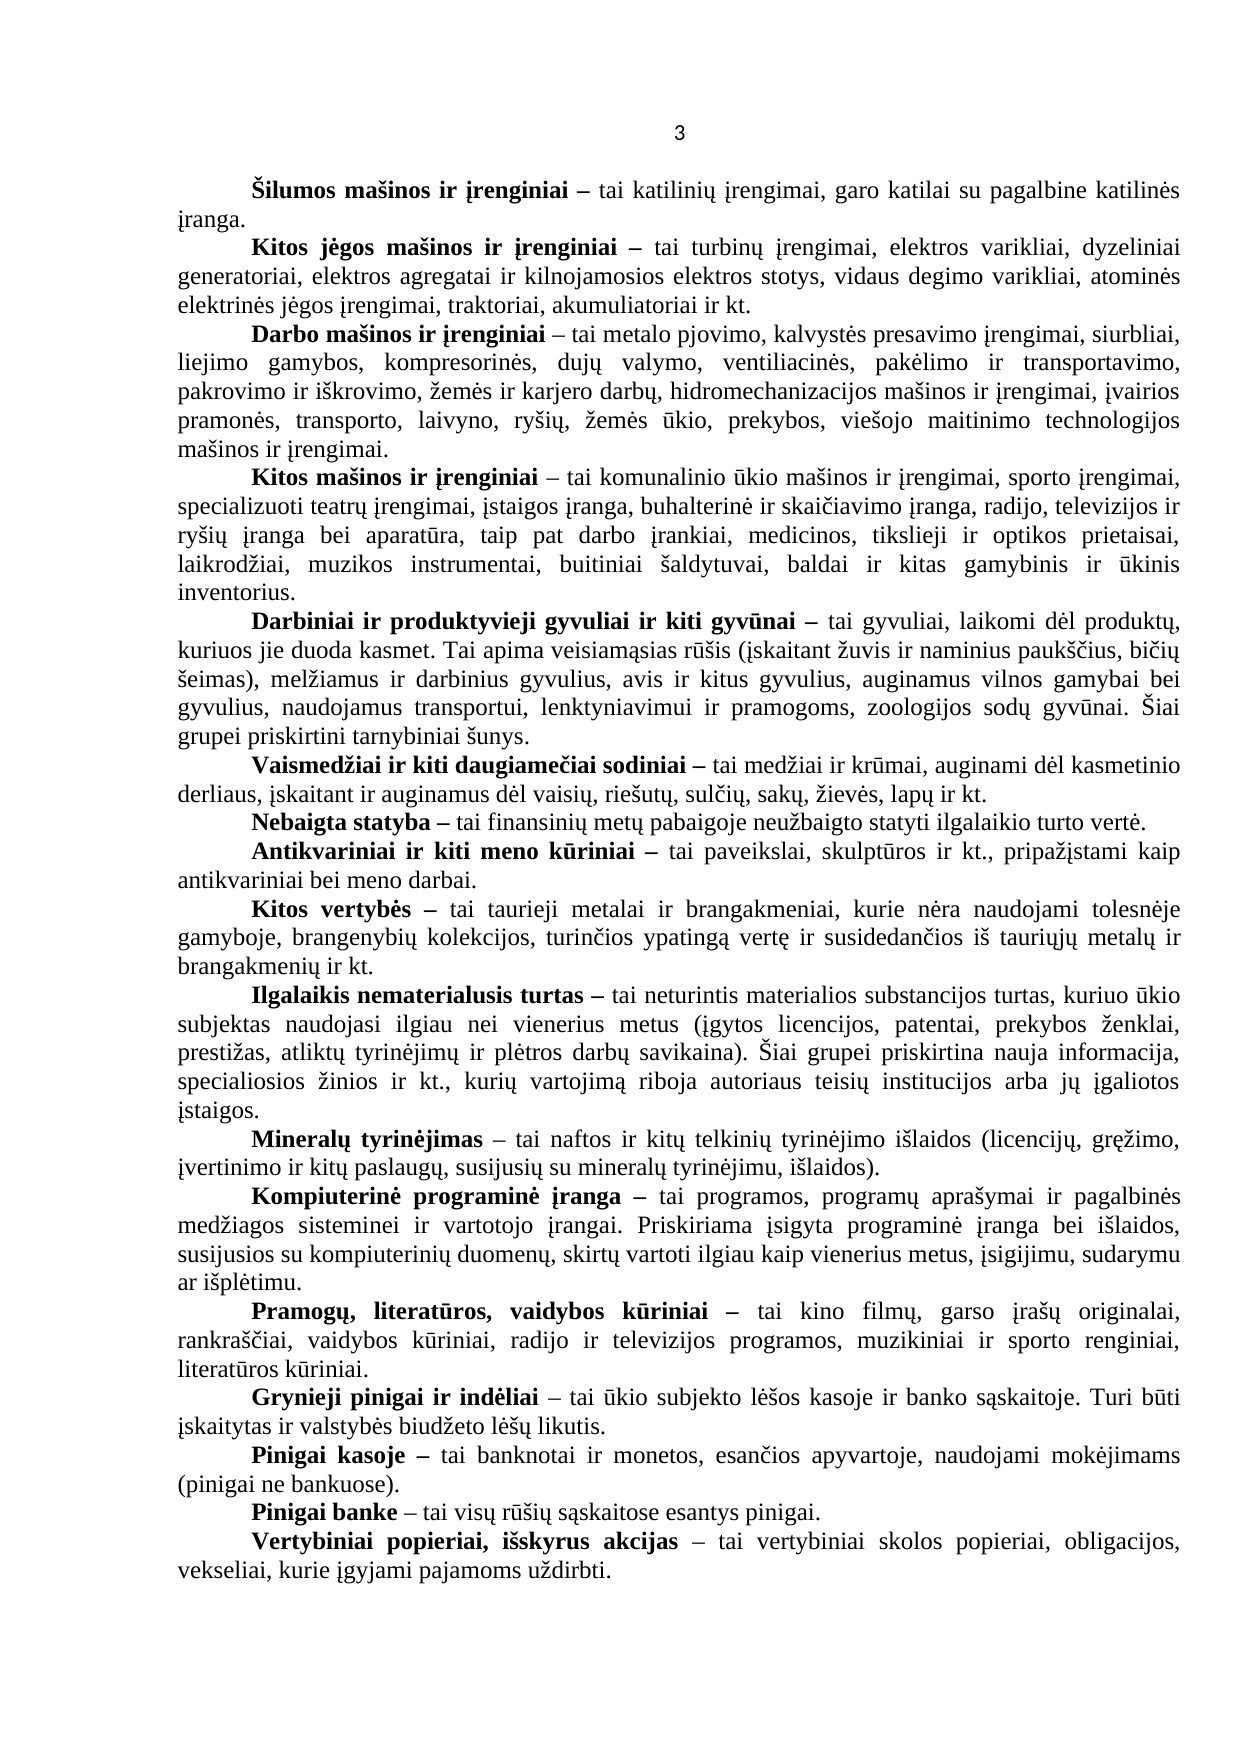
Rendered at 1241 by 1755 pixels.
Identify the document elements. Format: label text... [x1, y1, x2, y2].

text Nebaigta statyba – tai finansinių metų pabaigoje neužbaigto statyti ilgalaikio turto vertė. [177, 807, 1181, 836]
text Pinigai banke – tai visų rūšių sąskaitose esantys pinigai. [177, 1497, 1181, 1526]
text Pinigai kasoje – tai banknotai ir monetos, esančios apyvartoje, naudojami mokėjimams (pinigai ne bankuose). [177, 1440, 1181, 1497]
text Ilgalaikis nematerialusis turtas – tai neturintis materialios substancijos turtas, kuriuo ūkio subjektas naudojasi ilgiau nei vienerius metus (įgytos licencijos, patentai, prekybos ženklai, prestižas, atliktų tyrinėjimų ir plėtros darbų savikaina). Šiai grupei priskirtina nauja informacija, specialiosios žinios ir kt., kurių vartojimą riboja autoriaus teisių institucijos arba jų įgaliotos įstaigos. [177, 980, 1181, 1124]
text Kitos jėgos mašinos ir įrenginiai – tai turbinų įrengimai, elektros varikliai, dyzeliniai generatoriai, elektros agregatai ir kilnojamosios elektros stotys, vidaus degimo varikliai, atominės elektrinės jėgos įrengimai, traktoriai, akumuliatoriai ir kt. [177, 232, 1181, 319]
text Šilumos mašinos ir įrenginiai – tai katilinių įrengimai, garo katilai su pagalbine katilinės įranga. [177, 175, 1181, 232]
text Pramogų, literatūros, vaidybos kūriniai – tai kino filmų, garso įrašų originalai, rankraščiai, vaidybos kūriniai, radijo ir televizijos programos, muzikiniai ir sporto renginiai, literatūros kūriniai. [177, 1296, 1181, 1382]
text Mineralų tyrinėjimas – tai naftos ir kitų telkinių tyrinėjimo išlaidos (licencijų, gręžimo, įvertinimo ir kitų paslaugų, susijusių su mineralų tyrinėjimu, išlaidos). [177, 1124, 1181, 1181]
text Kitos vertybės – tai taurieji metalai ir brangakmeniai, kurie nėra naudojami tolesnėje gamyboje, brangenybių kolekcijos, turinčios ypatingą vertę ir susidedančios iš tauriųjų metalų ir brangakmenių ir kt. [177, 894, 1181, 980]
text Darbo mašinos ir įrenginiai – tai metalo pjovimo, kalvystės presavimo įrengimai, siurbliai, liejimo gamybos, kompresorinės, dujų valymo, ventiliacinės, pakėlimo ir transportavimo, pakrovimo ir iškrovimo, žemės ir karjero darbų, hidromechanizacijos mašinos ir įrengimai, įvairios pramonės, transporto, laivyno, ryšių, žemės ūkio, prekybos, viešojo maitinimo technologijos mašinos ir įrengimai. [177, 319, 1181, 462]
text Grynieji pinigai ir indėliai – tai ūkio subjekto lėšos kasoje ir banko sąskaitoje. Turi būti įskaitytas ir valstybės biudžeto lėšų likutis. [177, 1382, 1181, 1440]
text Kompiuterinė programinė įranga – tai programos, programų aprašymai ir pagalbinės medžiagos sisteminei ir vartotojo įrangai. Priskiriama įsigyta programinė įranga bei išlaidos, susijusios su kompiuterinių duomenų, skirtų vartoti ilgiau kaip vienerius metus, įsigijimu, sudarymu ar išplėtimu. [177, 1181, 1181, 1296]
text Kitos mašinos ir įrenginiai – tai komunalinio ūkio mašinos ir įrengimai, sporto įrengimai, specializuoti teatrų įrengimai, įstaigos įranga, buhalterinė ir skaičiavimo įranga, radijo, televizijos ir ryšių įranga bei aparatūra, taip pat darbo įrankiai, medicinos, tikslieji ir optikos prietaisai, laikrodžiai, muzikos instrumentai, buitiniai šaldytuvai, baldai ir kitas gamybinis ir ūkinis inventorius. [177, 462, 1181, 606]
text Vertybiniai popieriai, išskyrus akcijas – tai vertybiniai skolos popieriai, obligacijos, vekseliai, kurie įgyjami pajamoms uždirbti. [177, 1526, 1181, 1584]
text Antikvariniai ir kiti meno kūriniai – tai paveikslai, skulptūros ir kt., pripažįstami kaip antikvariniai bei meno darbai. [177, 836, 1181, 894]
text Vaismedžiai ir kiti daugiamečiai sodiniai – tai medžiai ir krūmai, auginami dėl kasmetinio derliaus, įskaitant ir auginamus dėl vaisių, riešutų, sulčių, sakų, žievės, lapų ir kt. [177, 750, 1181, 807]
text Darbiniai ir produktyvieji gyvuliai ir kiti gyvūnai – tai gyvuliai, laikomi dėl produktų, kuriuos jie duoda kasmet. Tai apima veisiamąsias rūšis (įskaitant žuvis ir naminius paukščius, bičių šeimas), melžiamus ir darbinius gyvulius, avis ir kitus gyvulius, auginamus vilnos gamybai bei gyvulius, naudojamus transportui, lenktyniavimui ir pramogoms, zoologijos sodų gyvūnai. Šiai grupei priskirtini tarnybiniai šunys. [177, 606, 1181, 750]
